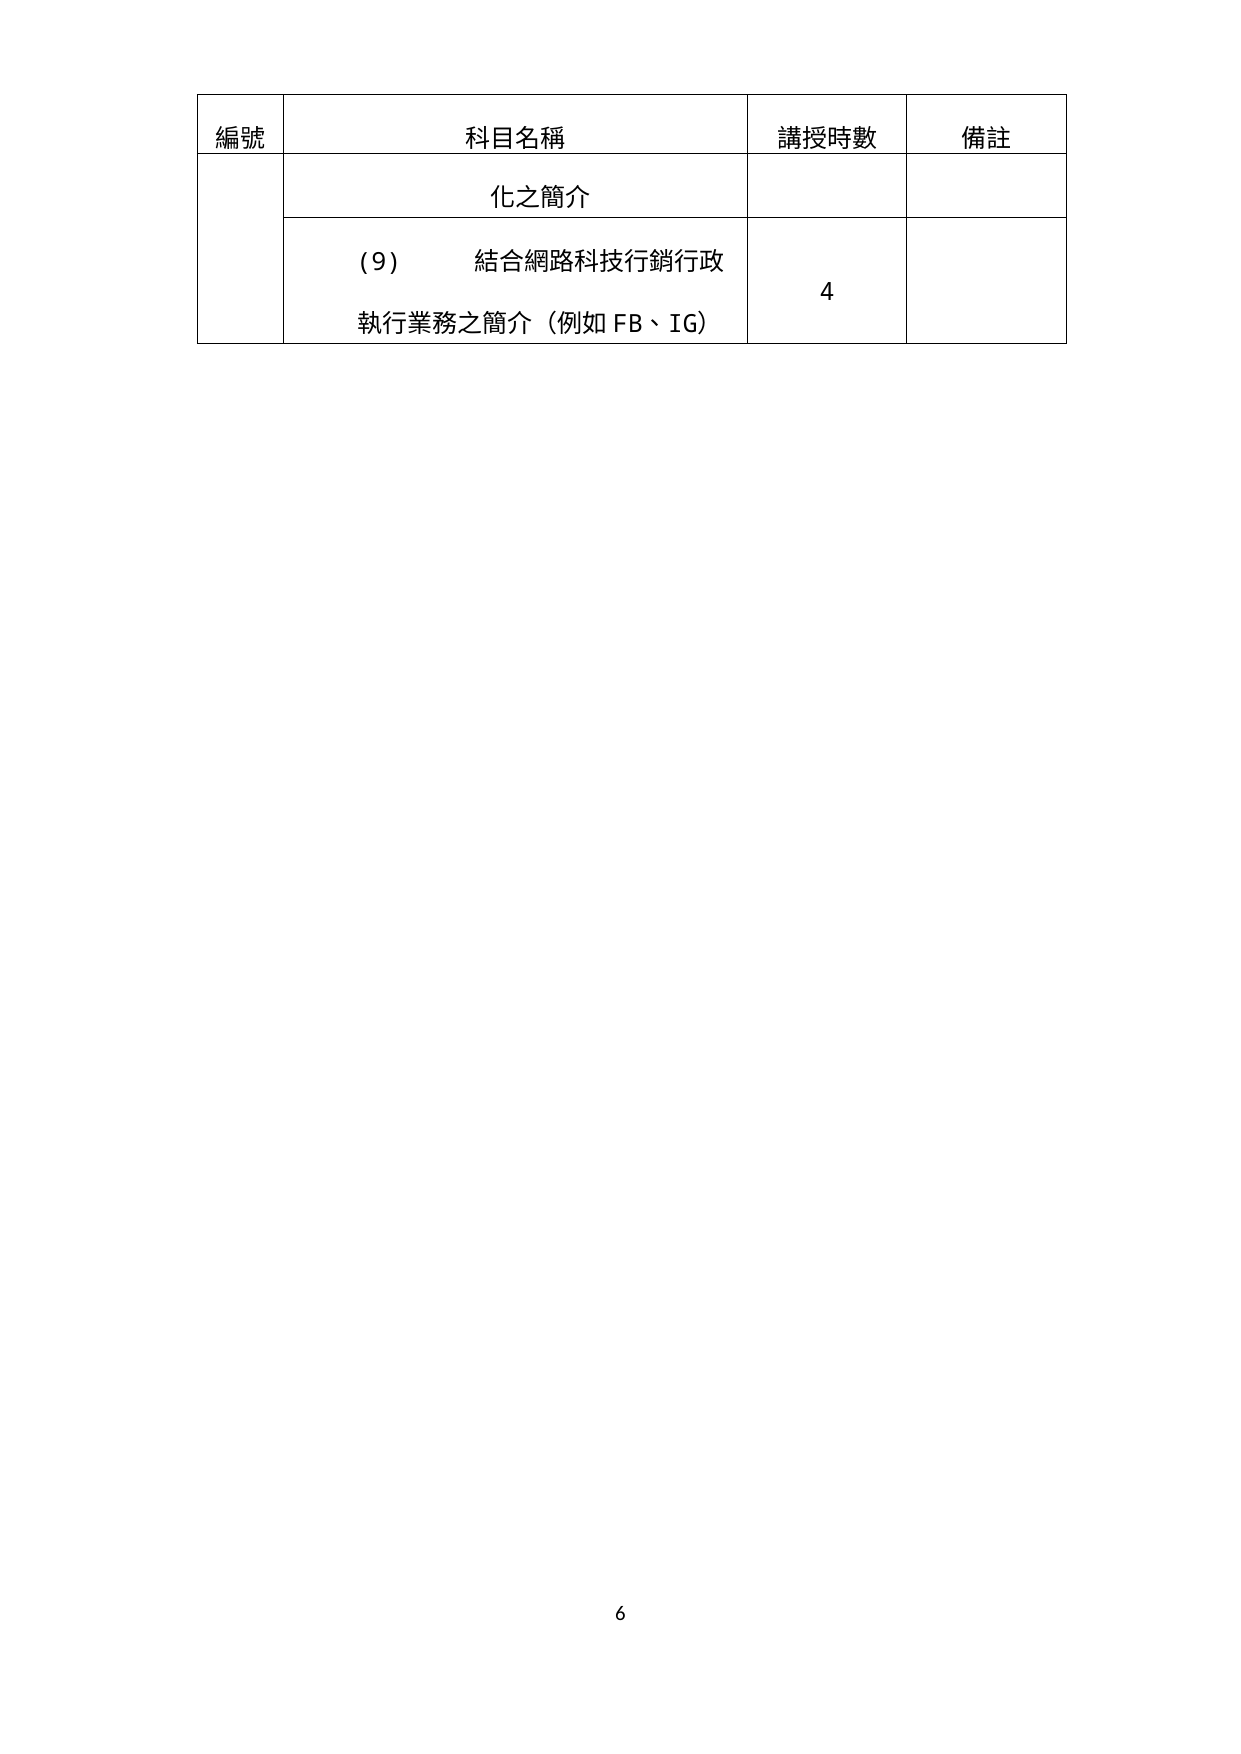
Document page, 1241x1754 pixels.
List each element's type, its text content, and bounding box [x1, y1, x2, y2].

table_header 講授時數 [748, 95, 906, 153]
table_cell [907, 154, 1066, 217]
table_header 編號 [198, 95, 283, 153]
table_cell 化之簡介 [284, 154, 747, 217]
table_header 備註 [907, 95, 1066, 153]
table_cell 4 [748, 218, 906, 343]
table_cell [198, 154, 283, 343]
table_cell [748, 154, 906, 217]
table_cell 結合網路科技行銷行政執行業務之簡介（例如FB、IG） [284, 218, 747, 343]
table_cell [907, 218, 1066, 343]
table_header 科目名稱 [284, 95, 747, 153]
